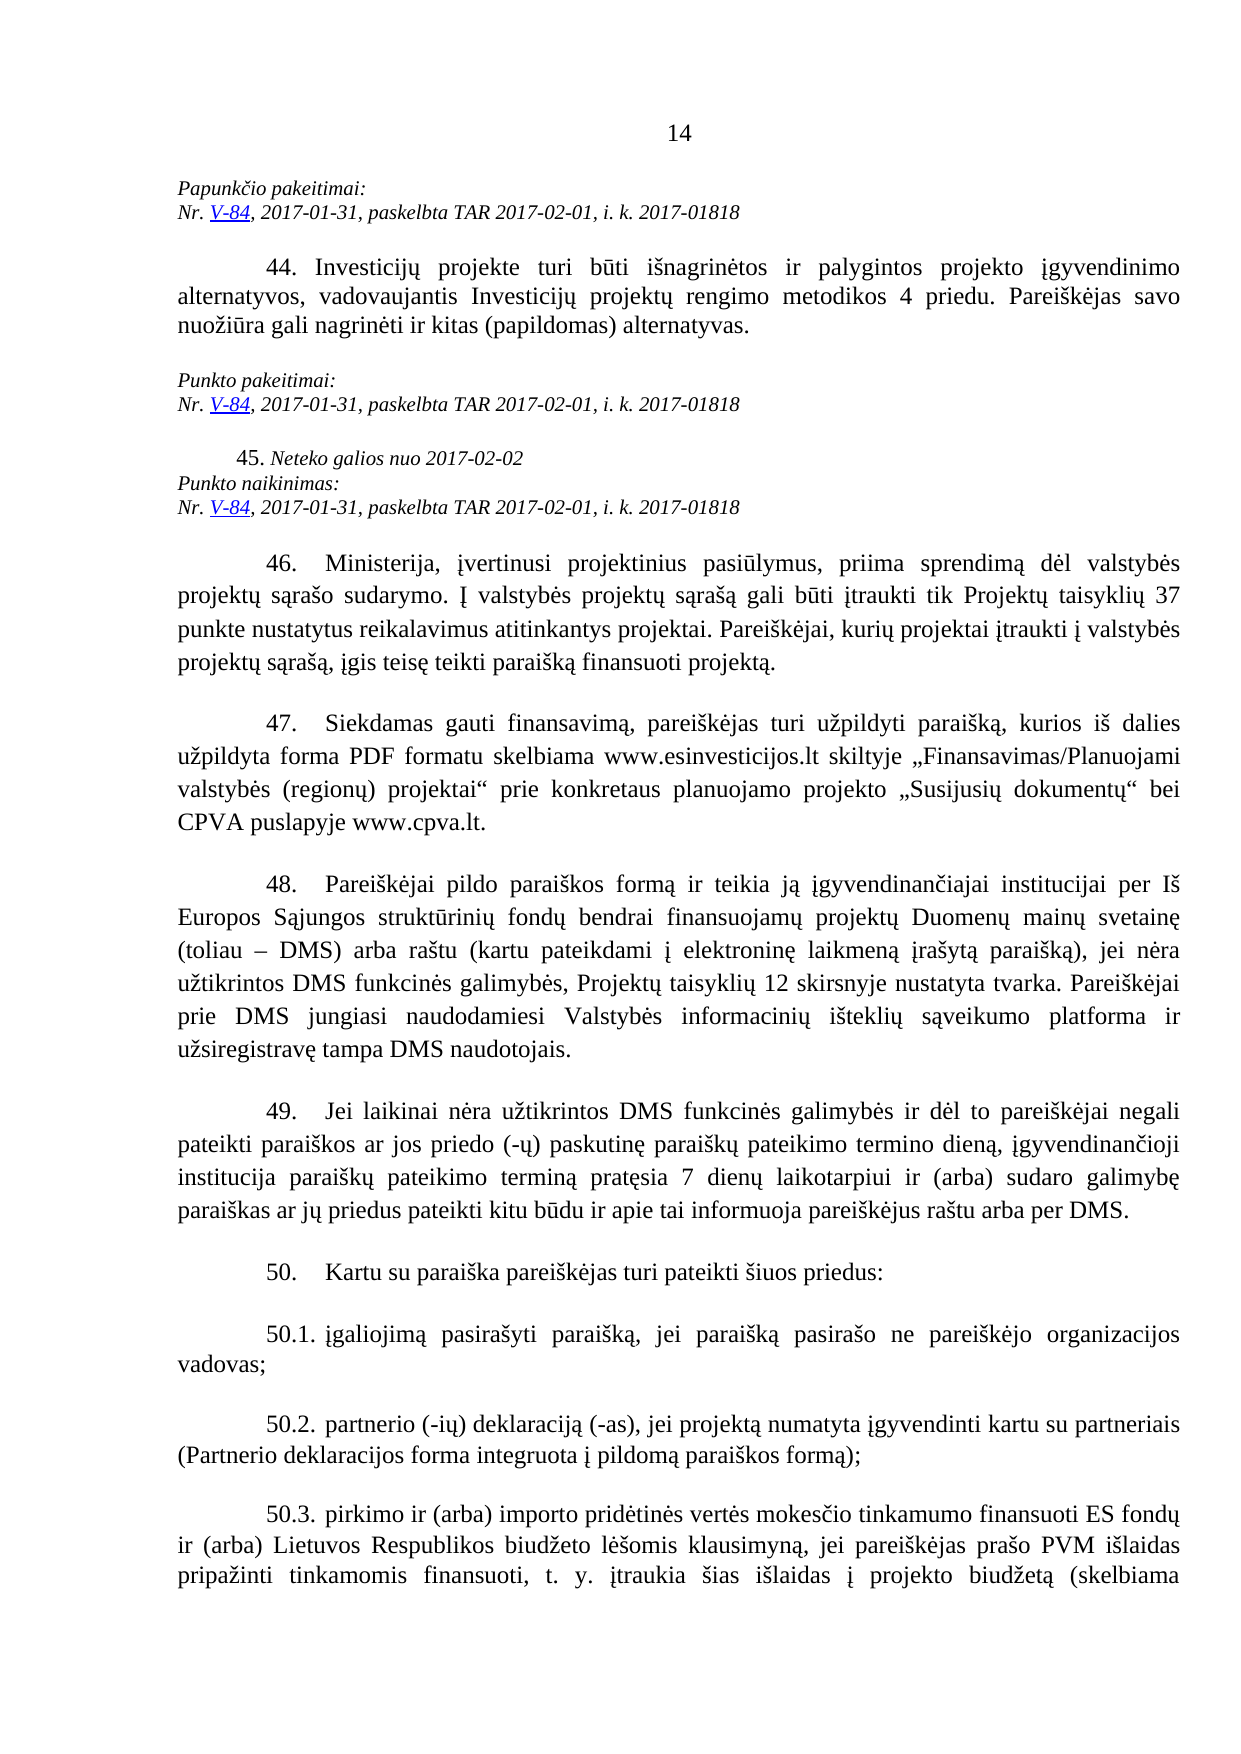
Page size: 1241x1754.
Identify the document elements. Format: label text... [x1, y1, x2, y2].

text 50. Kartu su paraiška pareiškėjas turi pateikti šiuos priedus: [177, 1257, 1181, 1286]
text Nr. V-84, 2017-01-31, paskelbta TAR 2017-02-01, i. k. 2017-01818 [177, 200, 1181, 224]
text 44. Investicijų projekte turi būti išnagrinėtos ir palygintos projekto įgyvendinimo alternatyvos, vadovaujantis Investicijų projektų rengimo metodikos 4 priedu. Pareiškėjas savo nuožiūra gali nagrinėti ir kitas (papildomas) alternatyvas. [177, 252, 1181, 339]
text 45. Neteko galios nuo 2017-02-02 [177, 444, 1181, 471]
text 50.1. įgaliojimą pasirašyti paraišką, jei paraišką pasirašo ne pareiškėjo organizacijos vadovas; [177, 1319, 1181, 1378]
text 49. Jei laikinai nėra užtikrintos DMS funkcinės galimybės ir dėl to pareiškėjai negali pateikti paraiškos ar jos priedo (-ų) paskutinę paraiškų pateikimo termino dieną, įgyvendinančioji institucija paraiškų pateikimo terminą pratęsia 7 dienų laikotarpiui ir (arba) sudaro galimybę paraiškas ar jų priedus pateikti kitu būdu ir apie tai informuoja pareiškėjus raštu arba per DMS. [177, 1096, 1181, 1224]
text Punkto pakeitimai: [177, 367, 1181, 392]
text 50.3. pirkimo ir (arba) importo pridėtinės vertės mokesčio tinkamumo finansuoti ES fondų ir (arba) Lietuvos Respublikos biudžeto lėšomis klausimyną, jei pareiškėjas prašo PVM išlaidas pripažinti tinkamomis finansuoti, t. y. įtraukia šias išlaidas į projekto biudžetą (skelbiama [177, 1499, 1181, 1589]
text Nr. V-84, 2017-01-31, paskelbta TAR 2017-02-01, i. k. 2017-01818 [177, 392, 1181, 416]
text Papunkčio pakeitimai: [177, 176, 1181, 200]
text Punkto naikinimas: [177, 471, 1181, 495]
text Nr. V-84, 2017-01-31, paskelbta TAR 2017-02-01, i. k. 2017-01818 [177, 495, 1181, 519]
text 50.2. partnerio (-ių) deklaraciją (-as), jei projektą numatyta įgyvendinti kartu su partneriais (Partnerio deklaracijos forma integruota į pildomą paraiškos formą); [177, 1409, 1181, 1468]
text 47. Siekdamas gauti finansavimą, pareiškėjas turi užpildyti paraišką, kurios iš dalies užpildyta forma PDF formatu skelbiama www.esinvesticijos.lt skiltyje „Finansavimas/Planuojami valstybės (regionų) projektai“ prie konkretaus planuojamo projekto „Susijusių dokumentų“ bei CPVA puslapyje www.cpva.lt. [177, 708, 1181, 836]
text 48. Pareiškėjai pildo paraiškos formą ir teikia ją įgyvendinančiajai institucijai per Iš Europos Sąjungos struktūrinių fondų bendrai finansuojamų projektų Duomenų mainų svetainę (toliau – DMS) arba raštu (kartu pateikdami į elektroninę laikmeną įrašytą paraišką), jei nėra užtikrintos DMS funkcinės galimybės, Projektų taisyklių 12 skirsnyje nustatyta tvarka. Pareiškėjai prie DMS jungiasi naudodamiesi Valstybės informacinių išteklių sąveikumo platforma ir užsiregistravę tampa DMS naudotojais. [177, 869, 1181, 1063]
text 46. Ministerija, įvertinusi projektinius pasiūlymus, priima sprendimą dėl valstybės projektų sąrašo sudarymo. Į valstybės projektų sąrašą gali būti įtraukti tik Projektų taisyklių 37 punkte nustatytus reikalavimus atitinkantys projektai. Pareiškėjai, kurių projektai įtraukti į valstybės projektų sąrašą, įgis teisę teikti paraišką finansuoti projektą. [177, 548, 1181, 675]
